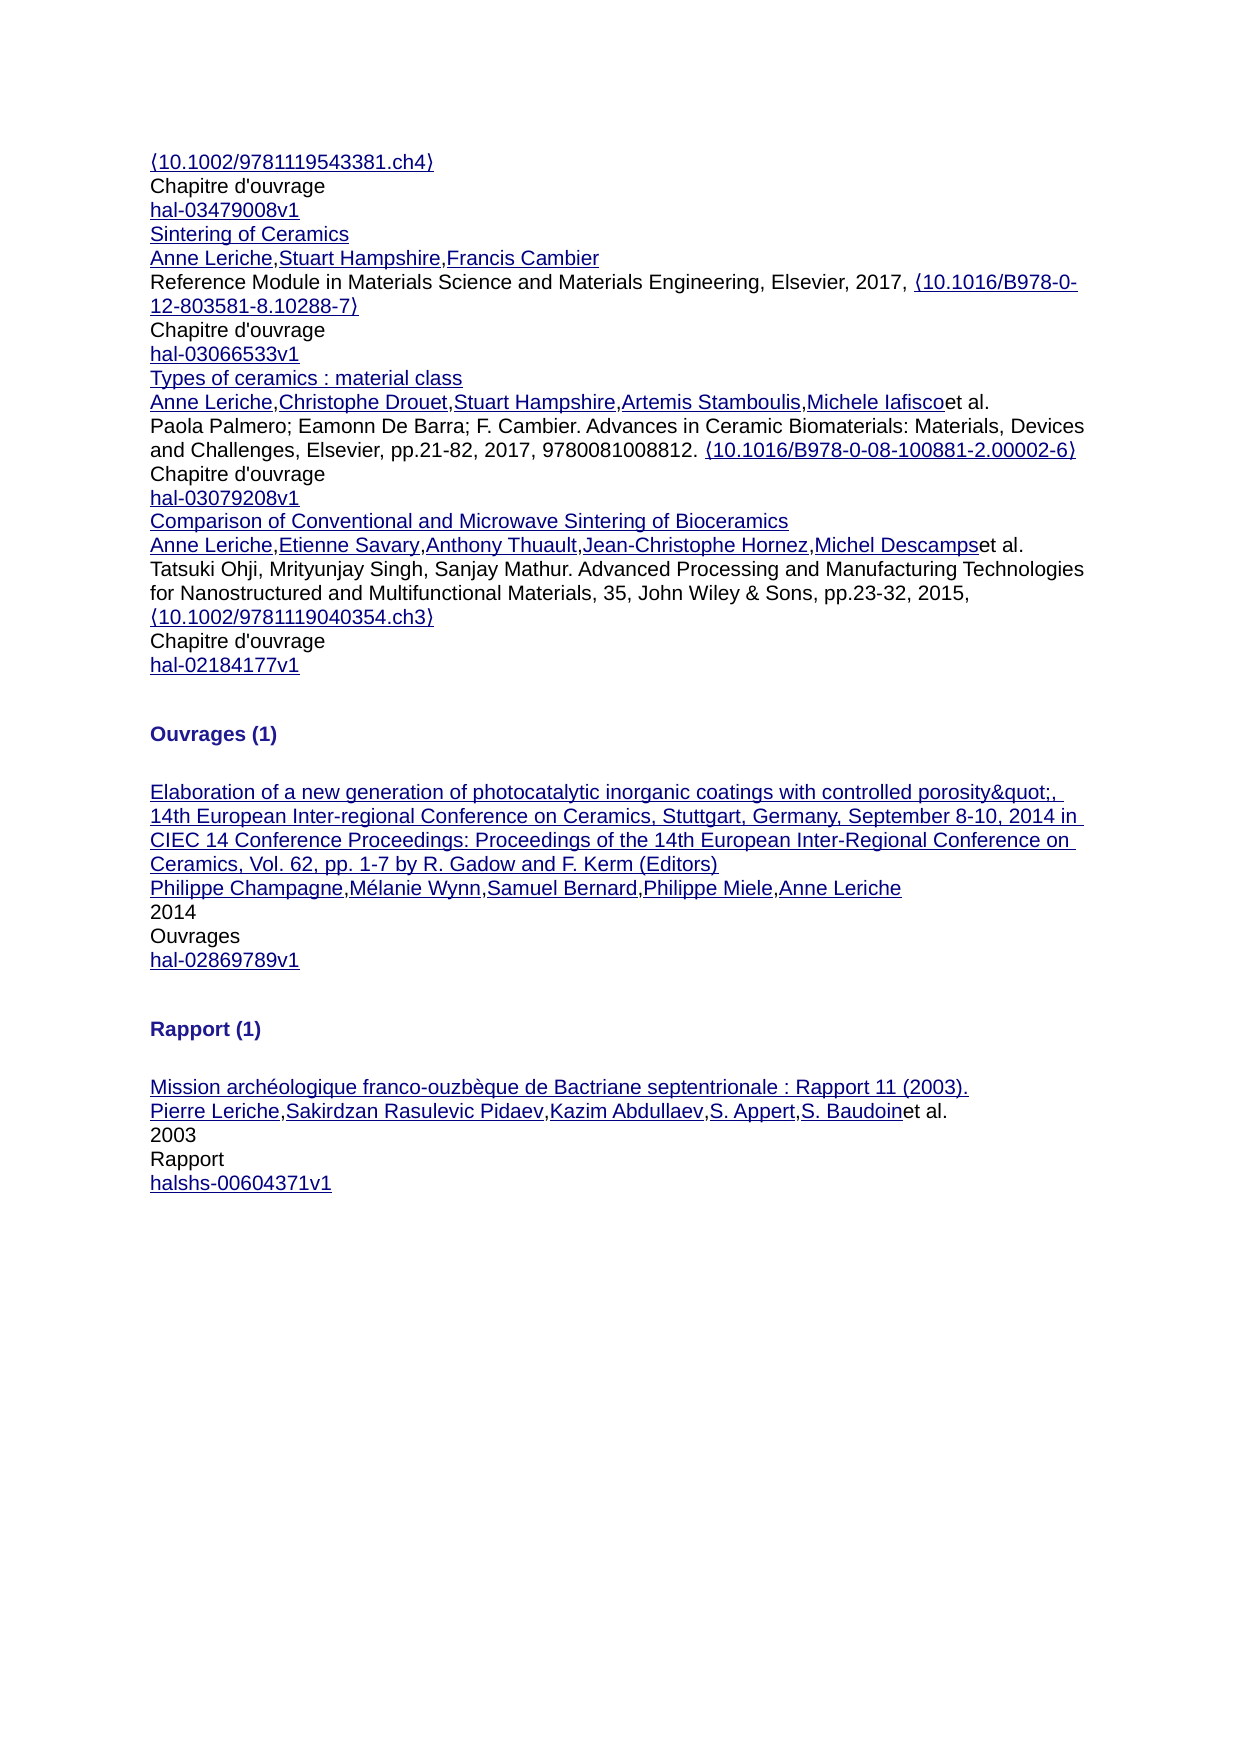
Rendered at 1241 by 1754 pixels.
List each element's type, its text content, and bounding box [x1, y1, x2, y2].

table_header Elaboration of a new generation of photocatalytic inorganic coatings with controlled porosity&quot;, 14th European Inter-regional Conference on Ceramics, Stuttgart, Germany, September 8-10, 2014 in CIEC 14 Conference Proceedings: Proceedings of the 14th European Inter-Regional Conference on Ceramics, Vol. 62, pp. 1-7 by R. Gadow and F. Kerm (Editors) Philippe Champagne,Mélanie Wynn,Samuel Bernard,Philippe Miele,Anne Leriche 2014 Ouvrages hal-02869789v1 [150, 780, 1090, 972]
subtitle Ouvrages (1) [150, 722, 1090, 746]
subtitle Rapport (1) [150, 1017, 1090, 1041]
table_cell Comparison of Conventional and Microwave Sintering of Bioceramics Anne Leriche,Etienne Savary,Anthony Thuault,Jean-Christophe Hornez,Michel Descampset al. Tatsuki Ohji, Mrityunjay Singh, Sanjay Mathur. Advanced Processing and Manufacturing Technologies for Nanostructured and Multifunctional Materials, 35, John Wiley & Sons, pp.23-32, 2015, ⟨10.1002/9781119040354.ch3⟩ Chapitre d'ouvrage hal-02184177v1 [150, 509, 1090, 677]
table_header Oxynitride Glasses for Potential Biomedical Usage Stuart Hampshire,Ahmed Bachar,Cyrille Albert-Mercier,Arnaud Tricoteaux,Anne Lericheet al. Proceeding of the 42nd International Conference on Advanced Ceramics and Composites, John Wiley & Sons, Inc., pp.33-46, 2019, Ceramic Engineering and Science Proceedings, 978-1-119-54330-5. ⟨10.1002/9781119543381.ch4⟩ Chapitre d'ouvrage hal-03479008v1 [150, 150, 1090, 222]
table_header Mission archéologique franco-ouzbèque de Bactriane septentrionale : Rapport 11 (2003). Pierre Leriche,Sakirdzan Rasulevic Pidaev,Kazim Abdullaev,S. Appert,S. Baudoinet al. 2003 Rapport halshs-00604371v1 [150, 1075, 1090, 1195]
table_cell Types of ceramics : material class Anne Leriche,Christophe Drouet,Stuart Hampshire,Artemis Stamboulis,Michele Iafiscoet al. Paola Palmero; Eamonn De Barra; F. Cambier. Advances in Ceramic Biomaterials: Materials, Devices and Challenges, Elsevier, pp.21-82, 2017, 9780081008812. ⟨10.1016/B978-0-08-100881-2.00002-6⟩ Chapitre d'ouvrage hal-03079208v1 [150, 366, 1090, 509]
table_cell Sintering of Ceramics Anne Leriche,Stuart Hampshire,Francis Cambier Reference Module in Materials Science and Materials Engineering, Elsevier, 2017, ⟨10.1016/B978-0-12-803581-8.10288-7⟩ Chapitre d'ouvrage hal-03066533v1 [150, 222, 1090, 366]
